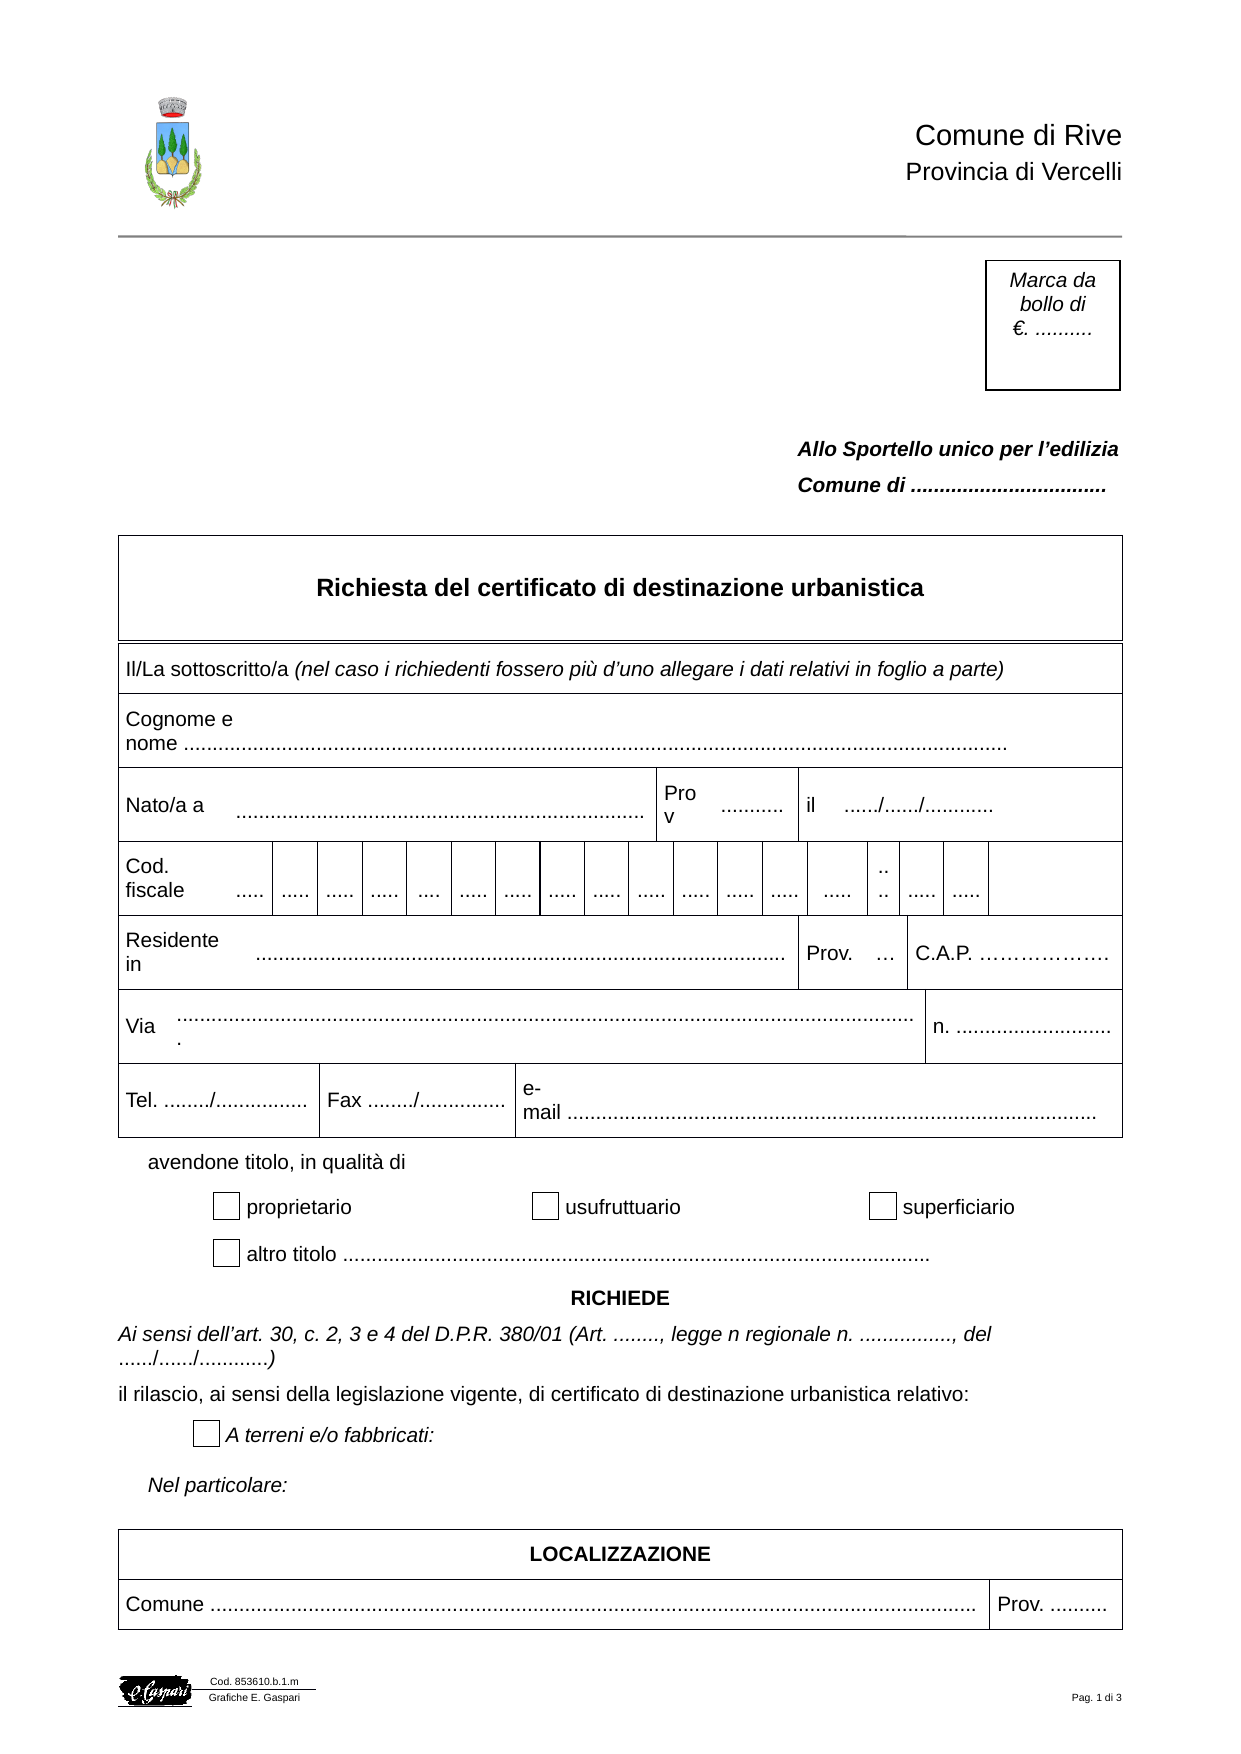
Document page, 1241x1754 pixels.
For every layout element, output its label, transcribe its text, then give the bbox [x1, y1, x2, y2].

table_header Richiesta del certificato di destinazione urbanistica [119, 536, 1122, 639]
text Nel particolare: [118, 1472, 1122, 1496]
table_cell ..... [363, 842, 406, 915]
table_cell ........... [713, 768, 798, 841]
table_cell Cognome e nome ............................................................................................................................................... [119, 694, 1122, 767]
table_cell ..... [452, 842, 495, 915]
text Allo Sportello unico per l’edilizia [797, 437, 1122, 461]
text altro titolo ...................................................................................................... [118, 1238, 1122, 1267]
table_cell Residente in [119, 916, 248, 989]
picture [122, 87, 224, 219]
text RICHIEDE [118, 1285, 1122, 1309]
table_cell Nato/a a [119, 768, 228, 841]
table_cell ..... [944, 842, 988, 915]
table_cell ..... [273, 842, 317, 915]
table_cell .... [407, 842, 451, 915]
text Provincia di Vercelli [224, 157, 1122, 185]
table_cell n. ........................... [926, 990, 1122, 1063]
table_cell ..... [763, 842, 807, 915]
table_cell ..... [496, 842, 539, 915]
text Comune di .................................. [797, 473, 1122, 497]
table_cell Comune ..................................................................................................................................... [119, 1580, 989, 1629]
text Comune di Rive [224, 118, 1122, 152]
table_cell ..... [541, 842, 584, 915]
table_cell … [868, 916, 907, 989]
table_cell Via [119, 990, 169, 1063]
table_cell ..... [318, 842, 362, 915]
picture [118, 1674, 192, 1706]
table_cell ..... [629, 842, 673, 915]
text A terreni e/o fabbricati: [192, 1419, 1122, 1447]
table_cell Fax ......../............... [320, 1064, 515, 1137]
text il rilascio, ai sensi della legislazione vigente, di certificato di destinazione urbanistica relativo: [118, 1382, 1122, 1406]
table_cell ................................................................................................................................. [169, 990, 925, 1063]
table_cell ..... [900, 842, 943, 915]
table_cell ..... [228, 842, 272, 915]
table_cell e-mail ............................................................................................ [516, 1064, 1122, 1137]
text Ai sensi dell’art. 30, c. 2, 3 e 4 del D.P.R. 380/01 (Art. ........, legge n regionale n. ................, del ....../....../............) [118, 1322, 1122, 1370]
table_cell Prov. [799, 916, 868, 989]
table_cell il [799, 768, 836, 841]
table_cell ..... [674, 842, 717, 915]
table_cell ..... [718, 842, 762, 915]
table_cell ............................................................................................ [248, 916, 798, 989]
table_cell ....../....../............ [836, 768, 1122, 841]
table_cell Prov [657, 768, 713, 841]
text avendone titolo, in qualità di [118, 1150, 1122, 1174]
table_cell [989, 842, 1122, 915]
table_cell Tel. ......../................ [119, 1064, 319, 1137]
table_cell Cod. fiscale [119, 842, 228, 915]
table_header Il/La sottoscritto/a (nel caso i richiedenti fossero più d’uno allegare i dati relativi in foglio a parte) [119, 644, 1122, 693]
table_cell ..... [808, 842, 867, 915]
table_cell ..... [585, 842, 628, 915]
table_cell ....................................................................... [228, 768, 656, 841]
table_header LOCALIZZAZIONE [119, 1530, 1122, 1579]
table_cell C.A.P. ………………. [908, 916, 1122, 989]
table_cell Prov. .......... [990, 1580, 1122, 1629]
text proprietario usufruttuario superficiario [118, 1191, 1122, 1220]
table_cell .... [868, 842, 899, 915]
